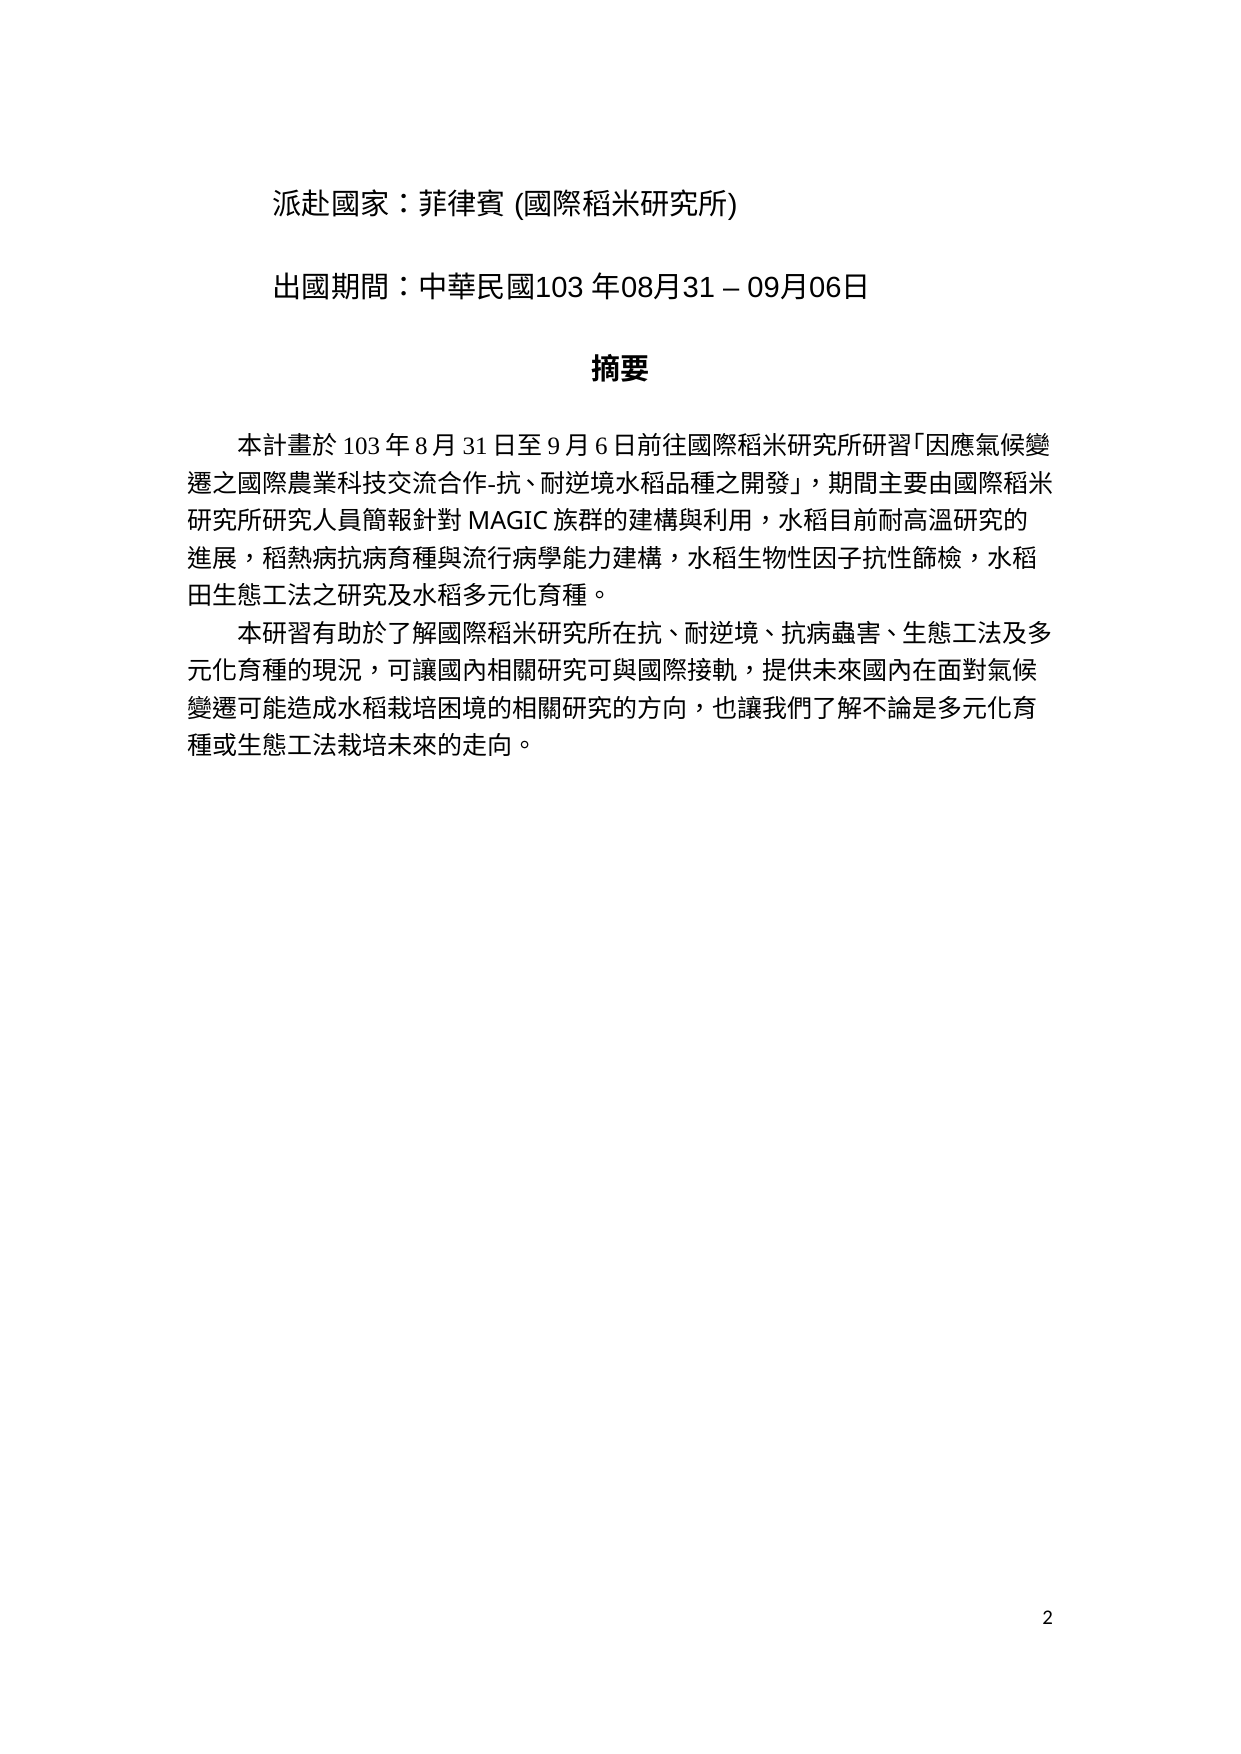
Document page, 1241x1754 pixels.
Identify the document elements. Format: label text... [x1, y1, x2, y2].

text 出國期間：中華民國103 年08月31 – 09月06日 [272, 247, 905, 322]
text 本計畫於103年8月31日至9月6日前往國際稻米研究所研習｢因應氣候變遷之國際農業科技交流合作-抗、耐逆境水稻品種之開發｣，期間主要由國際稻米研究所研究人員簡報針對MAGIC族群的建構與利用，水稻目前耐高溫研究的進展，稻熱病抗病育種與流行病學能力建構，水稻生物性因子抗性篩檢，水稻田生態工法之研究及水稻多元化育種。 [187, 425, 1053, 613]
text 派赴國家：菲律賓 (國際稻米研究所) [272, 164, 905, 239]
text 本研習有助於了解國際稻米研究所在抗、耐逆境、抗病蟲害、生態工法及多元化育種的現況，可讓國內相關研究可與國際接軌，提供未來國內在面對氣候變遷可能造成水稻栽培困境的相關研究的方向，也讓我們了解不論是多元化育種或生態工法栽培未來的走向。 [187, 613, 1053, 763]
text 摘要 [187, 329, 1053, 404]
